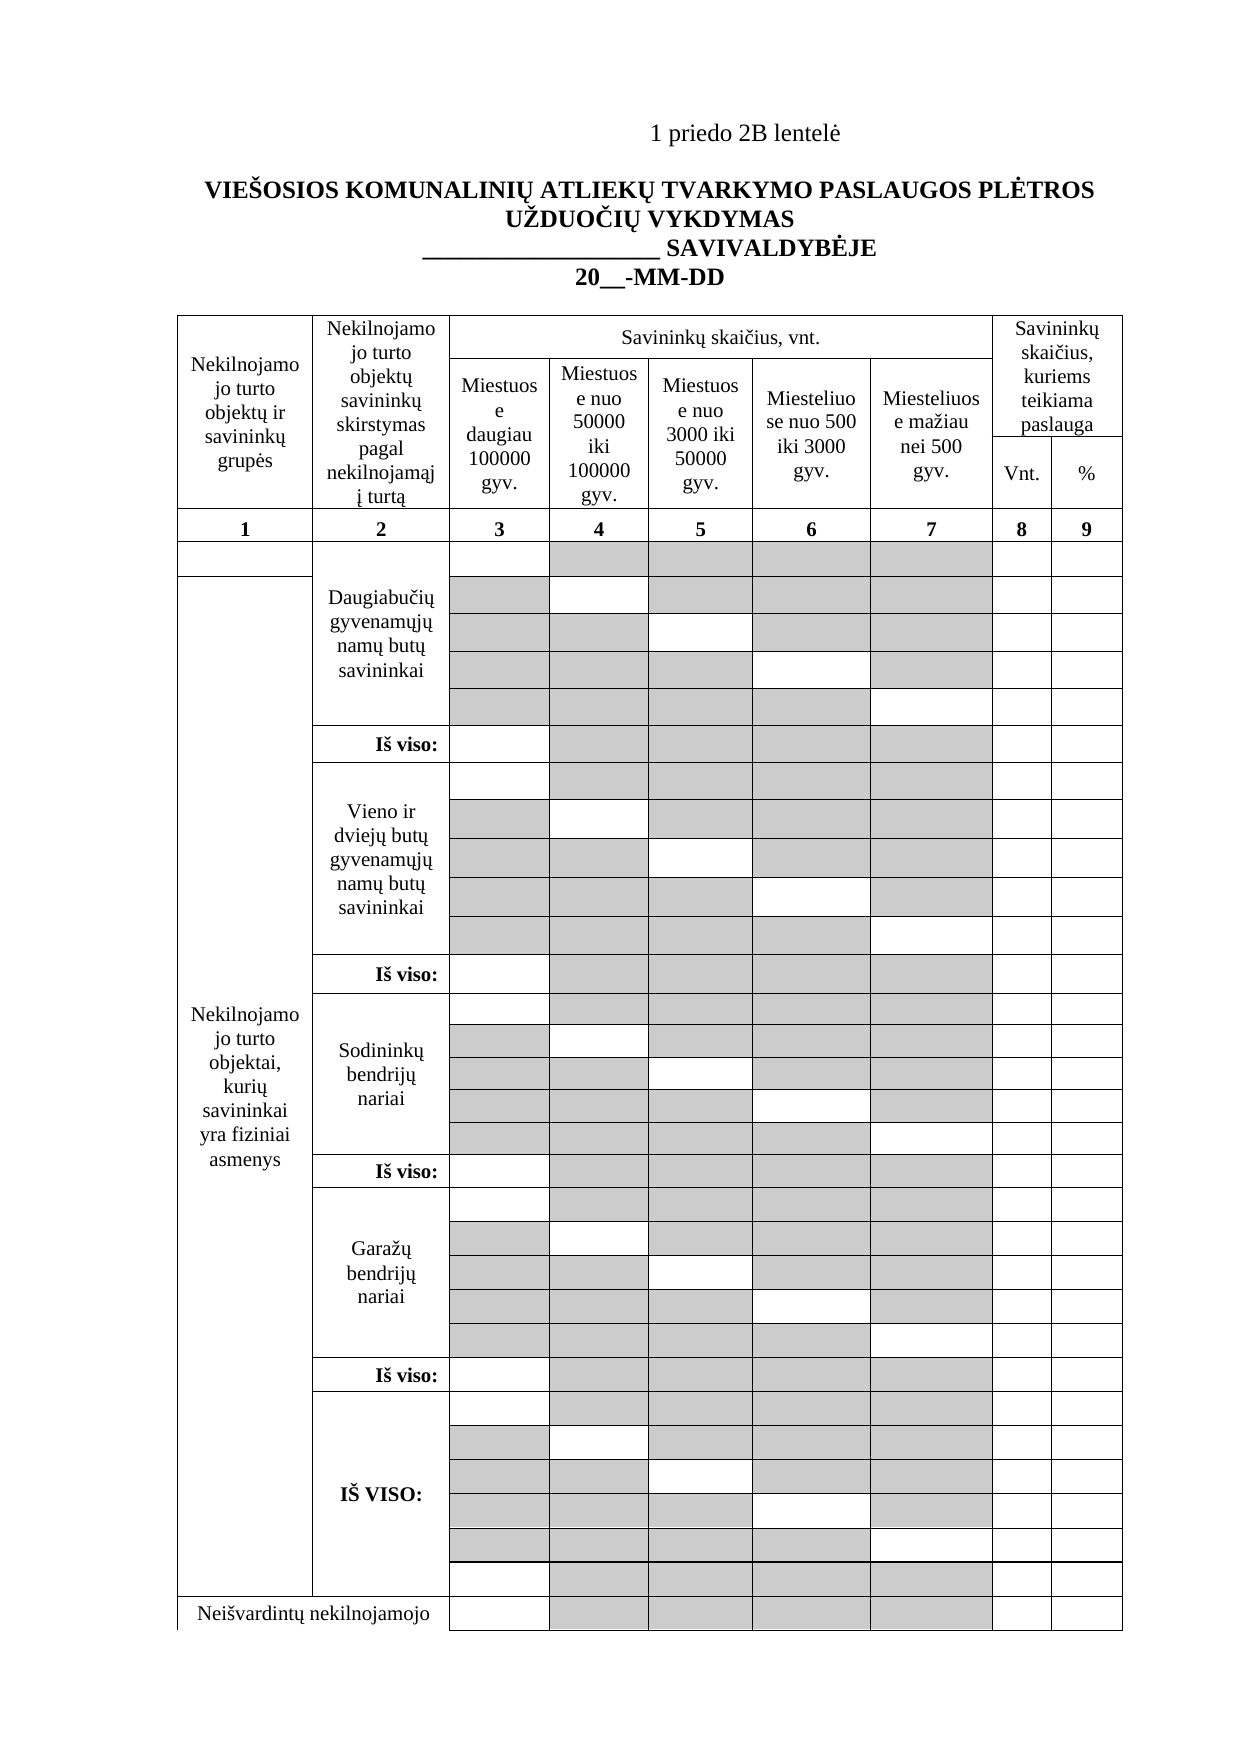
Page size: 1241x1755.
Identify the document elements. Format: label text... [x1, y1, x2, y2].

table_cell [649, 1123, 752, 1154]
table_cell [1052, 1358, 1122, 1391]
table_cell [993, 1460, 1051, 1493]
table_cell [753, 994, 870, 1024]
table_cell 9 [1052, 509, 1122, 541]
table_cell [550, 1597, 648, 1629]
table_cell Iš viso: [313, 726, 449, 762]
table_cell [993, 763, 1051, 799]
table_cell [550, 614, 648, 651]
table_cell [993, 1058, 1051, 1089]
table_cell [450, 542, 549, 576]
table_cell [871, 1222, 992, 1255]
table_cell [649, 1494, 752, 1527]
table_cell [871, 689, 992, 725]
table_cell [871, 1188, 992, 1221]
table_cell [649, 994, 752, 1024]
table_cell [550, 955, 648, 993]
table_cell [871, 1058, 992, 1089]
table_cell [649, 1290, 752, 1323]
table_cell [753, 542, 870, 576]
table_header Savininkų skaičius, vnt. [450, 316, 992, 358]
table_cell [550, 800, 648, 838]
table_cell [871, 1324, 992, 1357]
table_cell [550, 652, 648, 688]
table_cell [550, 1058, 648, 1089]
table_cell [993, 1494, 1051, 1527]
table_cell [550, 1188, 648, 1221]
table_cell [649, 614, 752, 651]
table_cell [1052, 878, 1122, 916]
table_cell [871, 878, 992, 916]
table_cell [450, 1597, 549, 1629]
table_cell Vnt. [993, 437, 1051, 508]
table_cell [550, 1529, 648, 1561]
table_cell [450, 994, 549, 1024]
table_cell [1052, 1324, 1122, 1357]
table_cell [649, 1058, 752, 1089]
table_cell [450, 917, 549, 954]
table_cell Iš viso: [313, 1155, 449, 1187]
table_cell [753, 1222, 870, 1255]
table_cell [649, 689, 752, 725]
table_cell [753, 1529, 870, 1561]
table_cell [1052, 1090, 1122, 1122]
table_cell [450, 577, 549, 613]
table_cell Miesteliuose mažiau nei 500 gyv. [871, 359, 992, 508]
table_cell [871, 1155, 992, 1187]
table_cell [649, 1188, 752, 1221]
table_cell [1052, 1529, 1122, 1561]
table_cell [753, 1256, 870, 1289]
table_cell 2 [313, 509, 449, 541]
table_cell [450, 1188, 549, 1221]
table_cell [993, 1155, 1051, 1187]
table_cell [1052, 1222, 1122, 1255]
table_cell [871, 1358, 992, 1391]
table_cell [1052, 955, 1122, 993]
table_cell [993, 1290, 1051, 1323]
table_cell [871, 800, 992, 838]
table_cell [649, 1090, 752, 1122]
table_cell [450, 726, 549, 762]
table_cell [1052, 839, 1122, 877]
table_cell [450, 652, 549, 688]
table_cell [649, 652, 752, 688]
table_cell 3 [450, 509, 549, 541]
table_cell [649, 917, 752, 954]
table_cell [178, 542, 312, 576]
table_cell [649, 1426, 752, 1459]
table_cell [649, 1529, 752, 1561]
table_cell [1052, 1256, 1122, 1289]
table_cell [1052, 689, 1122, 725]
table_cell Daugiabučių gyvenamųjų namų butų savininkai [313, 542, 449, 725]
table_cell [450, 1460, 549, 1493]
table_cell [649, 577, 752, 613]
table_cell [753, 878, 870, 916]
table_cell [649, 839, 752, 877]
table_header Nekilnojamojo turto objektų savininkų skirstymas pagal nekilnojamąjį turtą [313, 316, 449, 508]
table_cell [753, 689, 870, 725]
table_cell 8 [993, 509, 1051, 541]
table_cell [1052, 917, 1122, 954]
table_cell [753, 800, 870, 838]
text VIEŠOSIOS KOMUNALINIŲ ATLIEKŲ TVARKYMO PASLAUGOS PLĖTROS UŽDUOČIŲ VYKDYMAS [177, 176, 1122, 233]
table_cell [1052, 1563, 1122, 1596]
table_cell [649, 726, 752, 762]
table_cell [753, 614, 870, 651]
table_cell [993, 917, 1051, 954]
table_cell [550, 878, 648, 916]
table_cell [649, 1324, 752, 1357]
table_cell [993, 1358, 1051, 1391]
table_cell [753, 1597, 870, 1629]
table_cell [871, 614, 992, 651]
table_cell [871, 763, 992, 799]
table_cell [871, 1392, 992, 1425]
table_cell [1052, 763, 1122, 799]
table_cell [1052, 1392, 1122, 1425]
table_cell [993, 1123, 1051, 1154]
table_cell [450, 1222, 549, 1255]
table_cell [753, 1494, 870, 1527]
table_cell [1052, 1188, 1122, 1221]
table_cell [450, 1290, 549, 1323]
table_cell [753, 763, 870, 799]
table_cell [550, 1563, 648, 1596]
table_cell [1052, 994, 1122, 1024]
table_cell [1052, 1494, 1122, 1527]
table_cell [993, 1563, 1051, 1596]
table_cell Miestuose nuo 50000 iki 100000 gyv. [550, 359, 648, 508]
table_cell [993, 652, 1051, 688]
table_cell [871, 1090, 992, 1122]
table_cell [450, 839, 549, 877]
table_cell [649, 1597, 752, 1629]
table_cell [993, 1188, 1051, 1221]
table_cell [753, 1563, 870, 1596]
table_cell % [1052, 437, 1122, 508]
table_cell [450, 1025, 549, 1057]
table_cell [1052, 1123, 1122, 1154]
table_cell [993, 1597, 1051, 1629]
table_cell [450, 1256, 549, 1289]
table_cell [550, 1155, 648, 1187]
table_cell [753, 1025, 870, 1057]
table_cell [871, 1460, 992, 1493]
table_cell [753, 955, 870, 993]
table_cell [871, 1597, 992, 1629]
table_cell [649, 800, 752, 838]
table_cell Nekilnojamojo turto objektai, kurių savininkai yra fiziniai asmenys [178, 577, 312, 1596]
table_cell [550, 726, 648, 762]
table_cell [753, 652, 870, 688]
table_cell [993, 726, 1051, 762]
table_cell [550, 1494, 648, 1527]
table_header Savininkų skaičius, kuriems teikiama paslauga [993, 316, 1122, 436]
table_cell [871, 1256, 992, 1289]
table_cell [550, 1290, 648, 1323]
text 1 priedo 2B lentelė [649, 118, 1122, 147]
table_cell Neišvardintų nekilnojamojo [178, 1597, 449, 1629]
table_cell [871, 652, 992, 688]
table_cell [450, 1426, 549, 1459]
table_cell Iš viso: [313, 1358, 449, 1391]
table_cell [649, 542, 752, 576]
table_cell [993, 1392, 1051, 1425]
table_cell Miestuose daugiau 100000 gyv. [450, 359, 549, 508]
table_cell [450, 1358, 549, 1391]
table_cell [871, 1290, 992, 1323]
table_cell [753, 1123, 870, 1154]
table_cell [1052, 542, 1122, 576]
table_cell [993, 839, 1051, 877]
table_cell Garažų bendrijų nariai [313, 1188, 449, 1357]
table_cell [450, 1494, 549, 1527]
table_cell 6 [753, 509, 870, 541]
table_cell [450, 1155, 549, 1187]
table_cell [993, 689, 1051, 725]
table_cell [550, 1426, 648, 1459]
table_cell IŠ VISO: [313, 1392, 449, 1596]
table_cell [550, 542, 648, 576]
table_cell Vieno ir dviejų butų gyvenamųjų namų butų savininkai [313, 763, 449, 954]
table_cell [871, 726, 992, 762]
table_cell [450, 1058, 549, 1089]
table_cell [450, 1123, 549, 1154]
table_cell 7 [871, 509, 992, 541]
table_cell Miestuose nuo 3000 iki 50000 gyv. [649, 359, 752, 508]
table_cell [993, 1529, 1051, 1561]
table_cell Miesteliuose nuo 500 iki 3000 gyv. [753, 359, 870, 508]
table_header Nekilnojamojo turto objektų ir savininkų grupės [178, 316, 312, 508]
table_cell [649, 1358, 752, 1391]
table_cell [450, 1324, 549, 1357]
table_cell [550, 1123, 648, 1154]
table_cell [649, 1025, 752, 1057]
table_cell [753, 839, 870, 877]
table_cell Sodininkų bendrijų nariai [313, 994, 449, 1154]
table_cell [550, 689, 648, 725]
table_cell [450, 689, 549, 725]
table_cell [550, 1460, 648, 1493]
table_cell [550, 1324, 648, 1357]
table_cell [450, 1090, 549, 1122]
table_cell [1052, 652, 1122, 688]
table_cell [993, 614, 1051, 651]
table_cell [550, 1358, 648, 1391]
table_cell [1052, 800, 1122, 838]
table_cell [1052, 1597, 1122, 1629]
table_cell [871, 839, 992, 877]
table_cell [753, 1290, 870, 1323]
table_cell [753, 1058, 870, 1089]
table_cell [993, 1256, 1051, 1289]
text 20__-MM-DD [177, 262, 1122, 291]
table_cell [753, 1392, 870, 1425]
table_cell [649, 1155, 752, 1187]
table_cell [649, 1563, 752, 1596]
table_cell [450, 878, 549, 916]
table_cell [450, 955, 549, 993]
table_cell [1052, 1426, 1122, 1459]
table_cell [550, 917, 648, 954]
table_cell [993, 542, 1051, 576]
table_cell [871, 994, 992, 1024]
table_cell [450, 614, 549, 651]
table_cell [1052, 1025, 1122, 1057]
table_cell [550, 1222, 648, 1255]
table_cell [871, 542, 992, 576]
table_cell [993, 1025, 1051, 1057]
table_cell [450, 1563, 549, 1596]
table_cell [550, 577, 648, 613]
table_cell [550, 1256, 648, 1289]
table_cell [871, 1025, 992, 1057]
table_cell [1052, 577, 1122, 613]
table_cell [1052, 1058, 1122, 1089]
text ___________________ SAVIVALDYBĖJE [177, 233, 1122, 262]
table_cell [550, 763, 648, 799]
table_cell [753, 726, 870, 762]
table_cell [993, 577, 1051, 613]
table_cell [1052, 726, 1122, 762]
table_cell [649, 1256, 752, 1289]
table_cell [550, 994, 648, 1024]
table_cell [649, 955, 752, 993]
table_cell [450, 1529, 549, 1561]
table_cell [550, 1090, 648, 1122]
table_cell [871, 1426, 992, 1459]
table_cell [753, 1324, 870, 1357]
table_cell [753, 1460, 870, 1493]
table_cell [993, 1426, 1051, 1459]
table_cell [993, 1090, 1051, 1122]
table_cell [1052, 1290, 1122, 1323]
table_cell [993, 955, 1051, 993]
table_cell [753, 1090, 870, 1122]
table_cell [550, 1025, 648, 1057]
table_cell [993, 800, 1051, 838]
table_cell [753, 577, 870, 613]
table_cell [871, 955, 992, 993]
table_cell [871, 1494, 992, 1527]
table_cell [1052, 1460, 1122, 1493]
table_cell [993, 1222, 1051, 1255]
table_cell [649, 1392, 752, 1425]
table_cell [649, 763, 752, 799]
table_cell [1052, 614, 1122, 651]
table_cell [550, 1392, 648, 1425]
table_cell [450, 763, 549, 799]
table_cell 5 [649, 509, 752, 541]
table_cell [993, 878, 1051, 916]
table_cell 1 [178, 509, 312, 541]
table_cell [753, 1358, 870, 1391]
table_cell [753, 1155, 870, 1187]
table_cell [993, 994, 1051, 1024]
table_cell [1052, 1155, 1122, 1187]
table_cell [649, 1460, 752, 1493]
table_cell [450, 800, 549, 838]
table_cell [871, 1563, 992, 1596]
table_cell [450, 1392, 549, 1425]
table_cell 4 [550, 509, 648, 541]
table_cell Iš viso: [313, 955, 449, 993]
table_cell [871, 1123, 992, 1154]
table_cell [753, 1188, 870, 1221]
table_cell [649, 1222, 752, 1255]
table_cell [871, 917, 992, 954]
table_cell [993, 1324, 1051, 1357]
table_cell [753, 1426, 870, 1459]
table_cell [550, 839, 648, 877]
table_cell [649, 878, 752, 916]
table_cell [871, 577, 992, 613]
table_cell [871, 1529, 992, 1561]
table_cell [753, 917, 870, 954]
